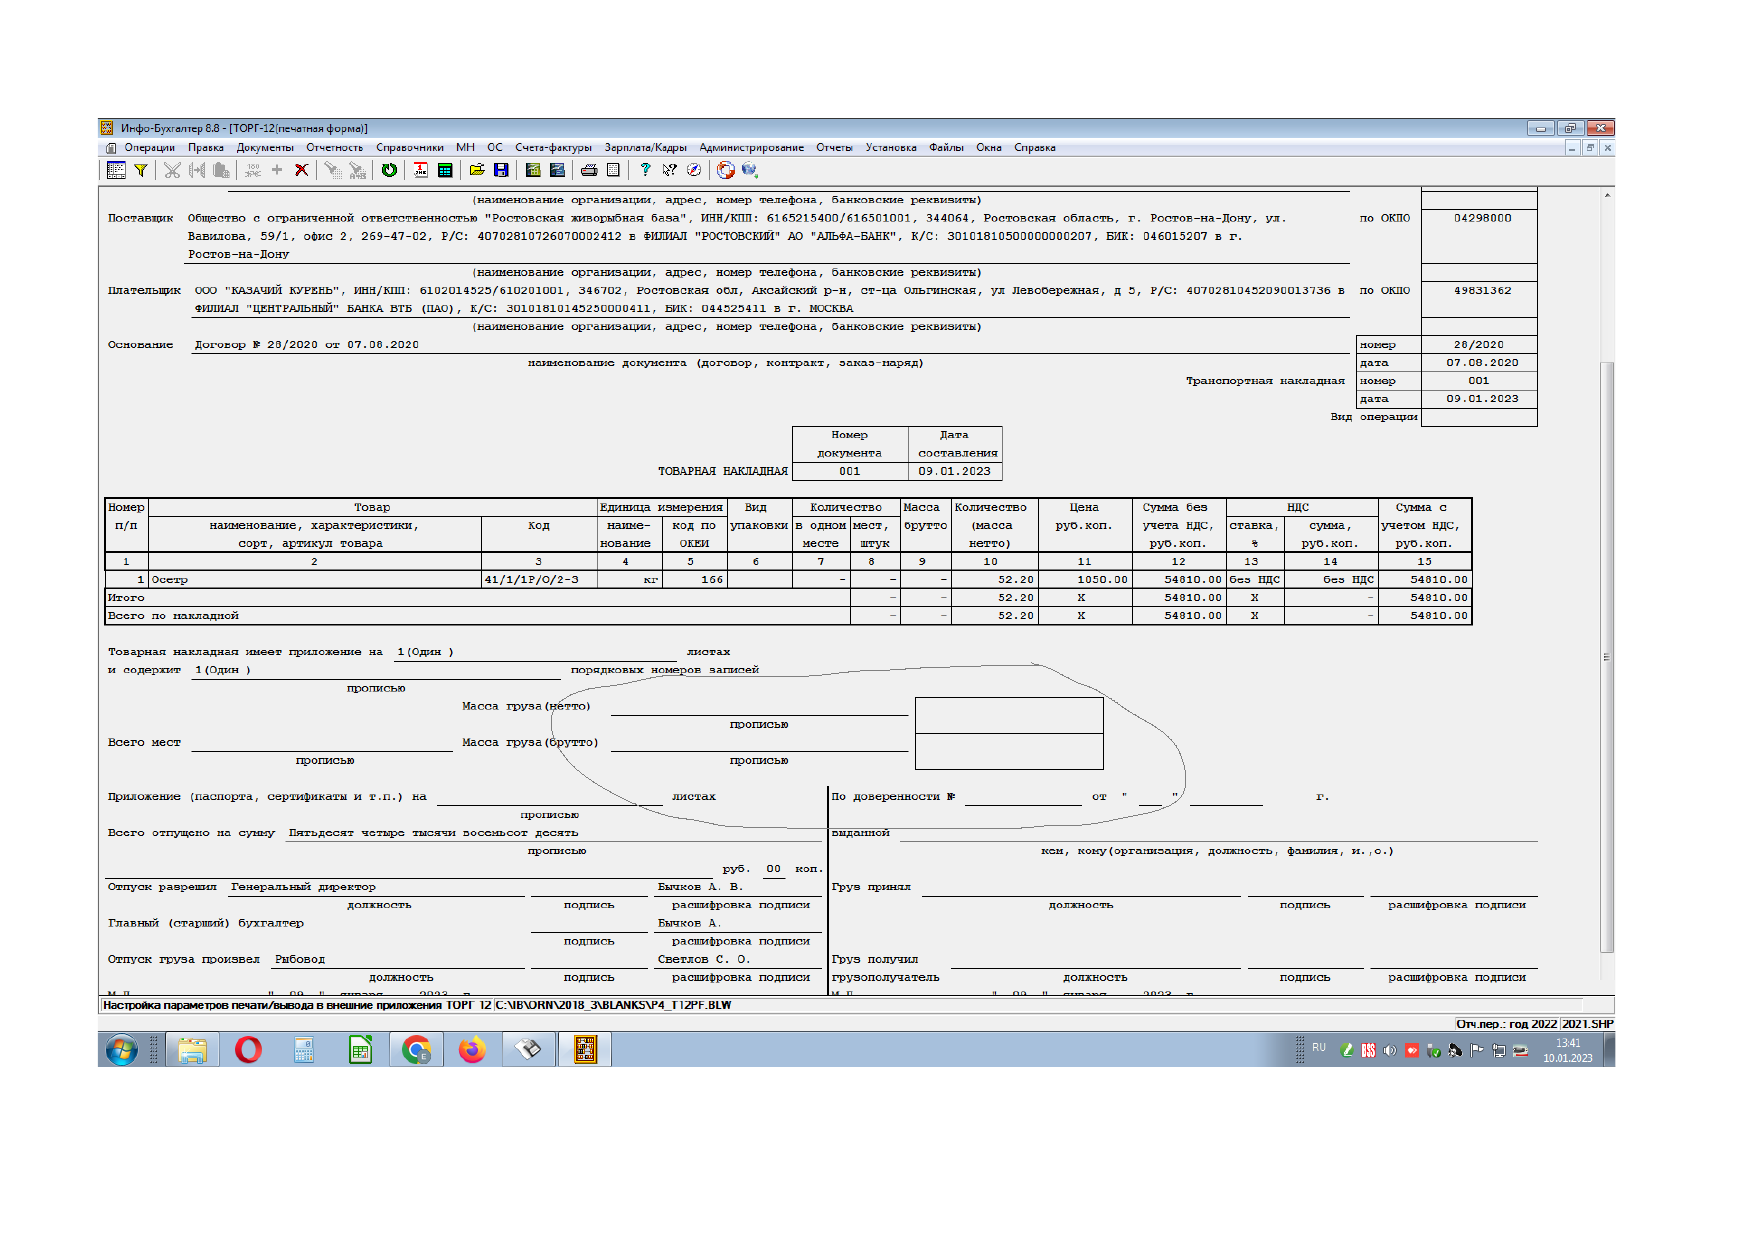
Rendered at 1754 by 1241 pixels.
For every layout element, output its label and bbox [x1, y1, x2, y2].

picture [97, 118, 1616, 1067]
